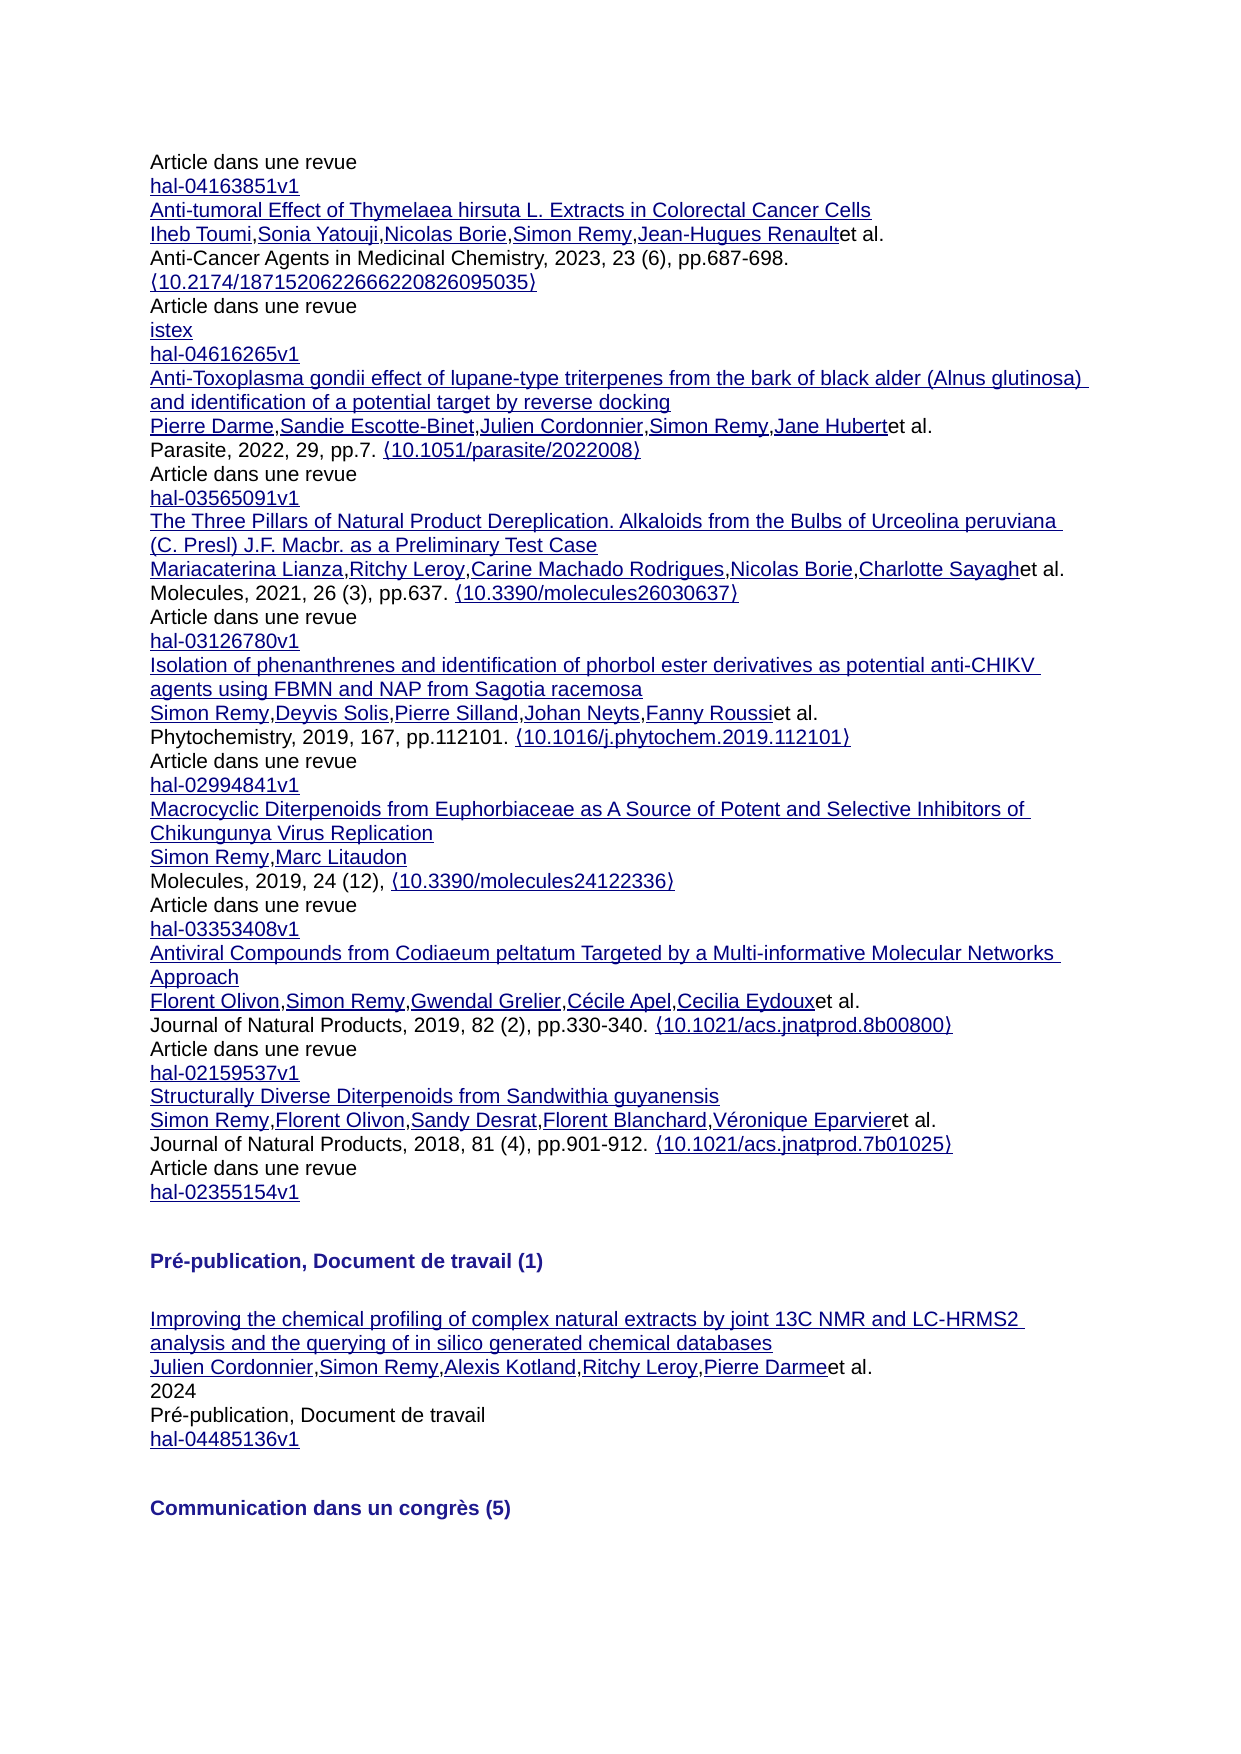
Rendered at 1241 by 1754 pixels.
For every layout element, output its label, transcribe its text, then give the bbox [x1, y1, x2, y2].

table_header Improving the chemical profiling of complex natural extracts by joint 13C NMR and LC-HRMS2 analysis and the querying of in silico generated chemical databases Julien Cordonnier,Simon Remy,Alexis Kotland,Ritchy Leroy,Pierre Darmeet al. 2024 Pré-publication, Document de travail hal-04485136v1 [150, 1307, 1090, 1451]
table_cell Isolation of phenanthrenes and identification of phorbol ester derivatives as potential anti-CHIKV agents using FBMN and NAP from Sagotia racemosa Simon Remy,Deyvis Solis,Pierre Silland,Johan Neyts,Fanny Roussiet al. Phytochemistry, 2019, 167, pp.112101. ⟨10.1016/j.phytochem.2019.112101⟩ Article dans une revue hal-02994841v1 [150, 653, 1090, 797]
table_cell The Three Pillars of Natural Product Dereplication. Alkaloids from the Bulbs of Urceolina peruviana (C. Presl) J.F. Macbr. as a Preliminary Test Case Mariacaterina Lianza,Ritchy Leroy,Carine Machado Rodrigues,Nicolas Borie,Charlotte Sayaghet al. Molecules, 2021, 26 (3), pp.637. ⟨10.3390/molecules26030637⟩ Article dans une revue hal-03126780v1 [150, 509, 1090, 653]
table_cell Structurally Diverse Diterpenoids from Sandwithia guyanensis Simon Remy,Florent Olivon,Sandy Desrat,Florent Blanchard,Véronique Eparvieret al. Journal of Natural Products, 2018, 81 (4), pp.901-912. ⟨10.1021/acs.jnatprod.7b01025⟩ Article dans une revue hal-02355154v1 [150, 1084, 1090, 1204]
table_cell Anti-tumoral Effect of Thymelaea hirsuta L. Extracts in Colorectal Cancer Cells Iheb Toumi,Sonia Yatouji,Nicolas Borie,Simon Remy,Jean-Hugues Renaultet al. Anti-Cancer Agents in Medicinal Chemistry, 2023, 23 (6), pp.687-698. ⟨10.2174/1871520622666220826095035⟩ Article dans une revue istex hal-04616265v1 [150, 198, 1090, 366]
subtitle Pré-publication, Document de travail (1) [150, 1249, 1090, 1273]
table_cell Antiviral Compounds from Codiaeum peltatum Targeted by a Multi-informative Molecular Networks Approach Florent Olivon,Simon Remy,Gwendal Grelier,Cécile Apel,Cecilia Eydouxet al. Journal of Natural Products, 2019, 82 (2), pp.330-340. ⟨10.1021/acs.jnatprod.8b00800⟩ Article dans une revue hal-02159537v1 [150, 941, 1090, 1084]
table_cell Article dans une revue hal-04163851v1 [150, 150, 1090, 198]
table_cell Macrocyclic Diterpenoids from Euphorbiaceae as A Source of Potent and Selective Inhibitors of Chikungunya Virus Replication Simon Remy,Marc Litaudon Molecules, 2019, 24 (12), ⟨10.3390/molecules24122336⟩ Article dans une revue hal-03353408v1 [150, 797, 1090, 941]
table_cell Anti-Toxoplasma gondii effect of lupane-type triterpenes from the bark of black alder (Alnus glutinosa) and identification of a potential target by reverse docking Pierre Darme,Sandie Escotte-Binet,Julien Cordonnier,Simon Remy,Jane Hubertet al. Parasite, 2022, 29, pp.7. ⟨10.1051/parasite/2022008⟩ Article dans une revue hal-03565091v1 [150, 366, 1090, 509]
subtitle Communication dans un congrès (5) [150, 1496, 1090, 1520]
